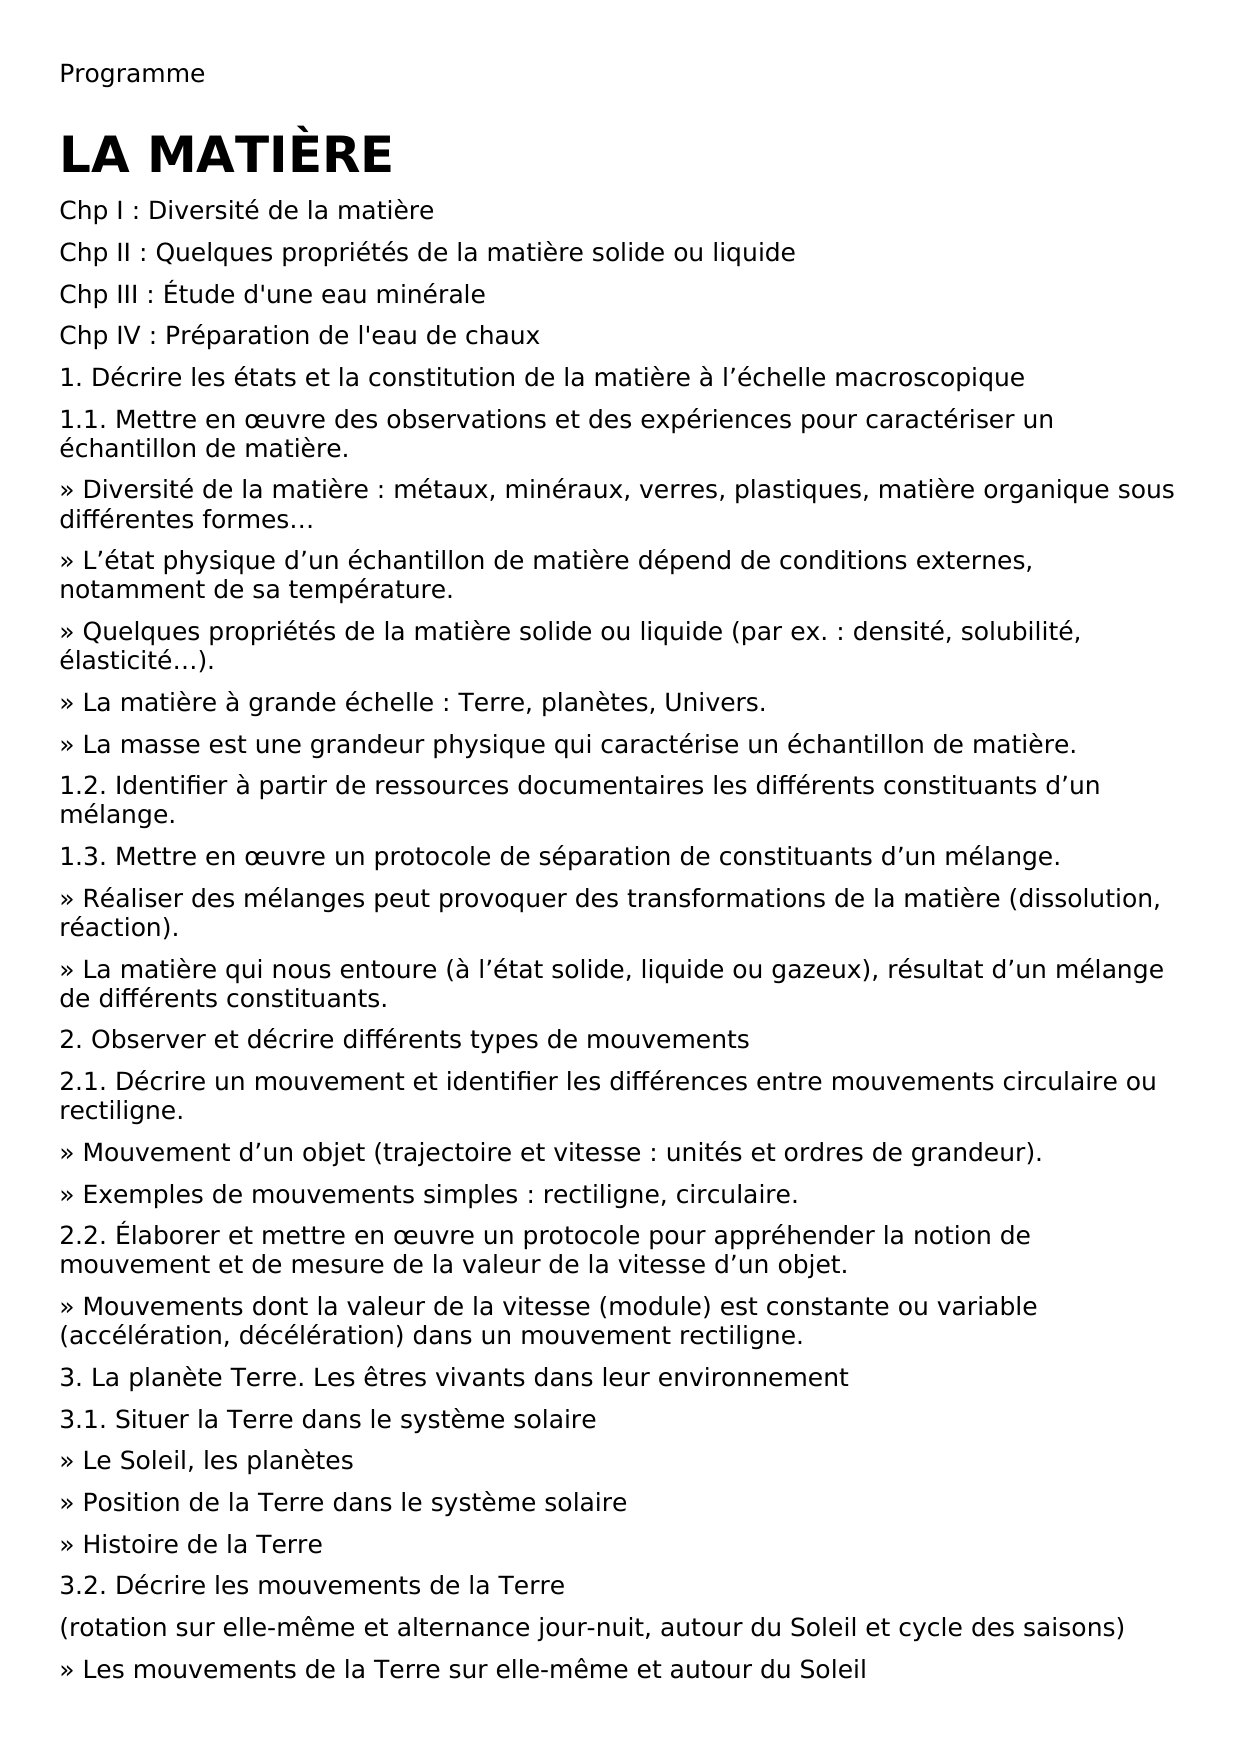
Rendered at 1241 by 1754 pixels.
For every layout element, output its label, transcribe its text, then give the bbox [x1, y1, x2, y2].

text 3.2. Décrire les mouvements de la Terre [59, 1571, 1181, 1601]
subtitle LA MATIÈRE [59, 126, 1181, 184]
text » Quelques propriétés de la matière solide ou liquide (par ex. : densité, solubilité, élasticité…). [59, 617, 1181, 676]
text Chp III : Étude d'une eau minérale [59, 280, 1181, 309]
text 1.2. Identifier à partir de ressources documentaires les différents constituants d’un mélange. [59, 771, 1181, 830]
text 2.2. Élaborer et mettre en œuvre un protocole pour appréhender la notion de mouvement et de mesure de la valeur de la vitesse d’un objet. [59, 1221, 1181, 1280]
text » Le Soleil, les planètes [59, 1446, 1181, 1476]
text » Les mouvements de la Terre sur elle-même et autour du Soleil [59, 1655, 1181, 1684]
text Chp II : Quelques propriétés de la matière solide ou liquide [59, 238, 1181, 267]
text » Mouvements dont la valeur de la vitesse (module) est constante ou variable (accélération, décélération) dans un mouvement rectiligne. [59, 1292, 1181, 1351]
text 3. La planète Terre. Les êtres vivants dans leur environnement [59, 1363, 1181, 1392]
text » Position de la Terre dans le système solaire [59, 1488, 1181, 1517]
text » La matière à grande échelle : Terre, planètes, Univers. [59, 688, 1181, 717]
text (rotation sur elle-même et alternance jour-nuit, autour du Soleil et cycle des saisons) [59, 1613, 1181, 1642]
text 1.3. Mettre en œuvre un protocole de séparation de constituants d’un mélange. [59, 842, 1181, 871]
text » Réaliser des mélanges peut provoquer des transformations de la matière (dissolution, réaction). [59, 884, 1181, 942]
text » Exemples de mouvements simples : rectiligne, circulaire. [59, 1180, 1181, 1209]
text 1.1. Mettre en œuvre des observations et des expériences pour caractériser un échantillon de matière. [59, 405, 1181, 463]
text » La masse est une grandeur physique qui caractérise un échantillon de matière. [59, 730, 1181, 759]
text Chp I : Diversité de la matière [59, 196, 1181, 226]
text » Mouvement d’un objet (trajectoire et vitesse : unités et ordres de grandeur). [59, 1138, 1181, 1167]
text » Diversité de la matière : métaux, minéraux, verres, plastiques, matière organique sous différentes formes… [59, 476, 1181, 534]
text Programme [59, 59, 1181, 88]
text » La matière qui nous entoure (à l’état solide, liquide ou gazeux), résultat d’un mélange de différents constituants. [59, 955, 1181, 1013]
text » Histoire de la Terre [59, 1530, 1181, 1559]
text » L’état physique d’un échantillon de matière dépend de conditions externes, notamment de sa température. [59, 546, 1181, 605]
text Chp IV : Préparation de l'eau de chaux [59, 321, 1181, 351]
text 1. Décrire les états et la constitution de la matière à l’échelle macroscopique [59, 363, 1181, 392]
text 3.1. Situer la Terre dans le système solaire [59, 1405, 1181, 1434]
text 2. Observer et décrire différents types de mouvements [59, 1026, 1181, 1055]
text 2.1. Décrire un mouvement et identifier les différences entre mouvements circulaire ou rectiligne. [59, 1067, 1181, 1126]
